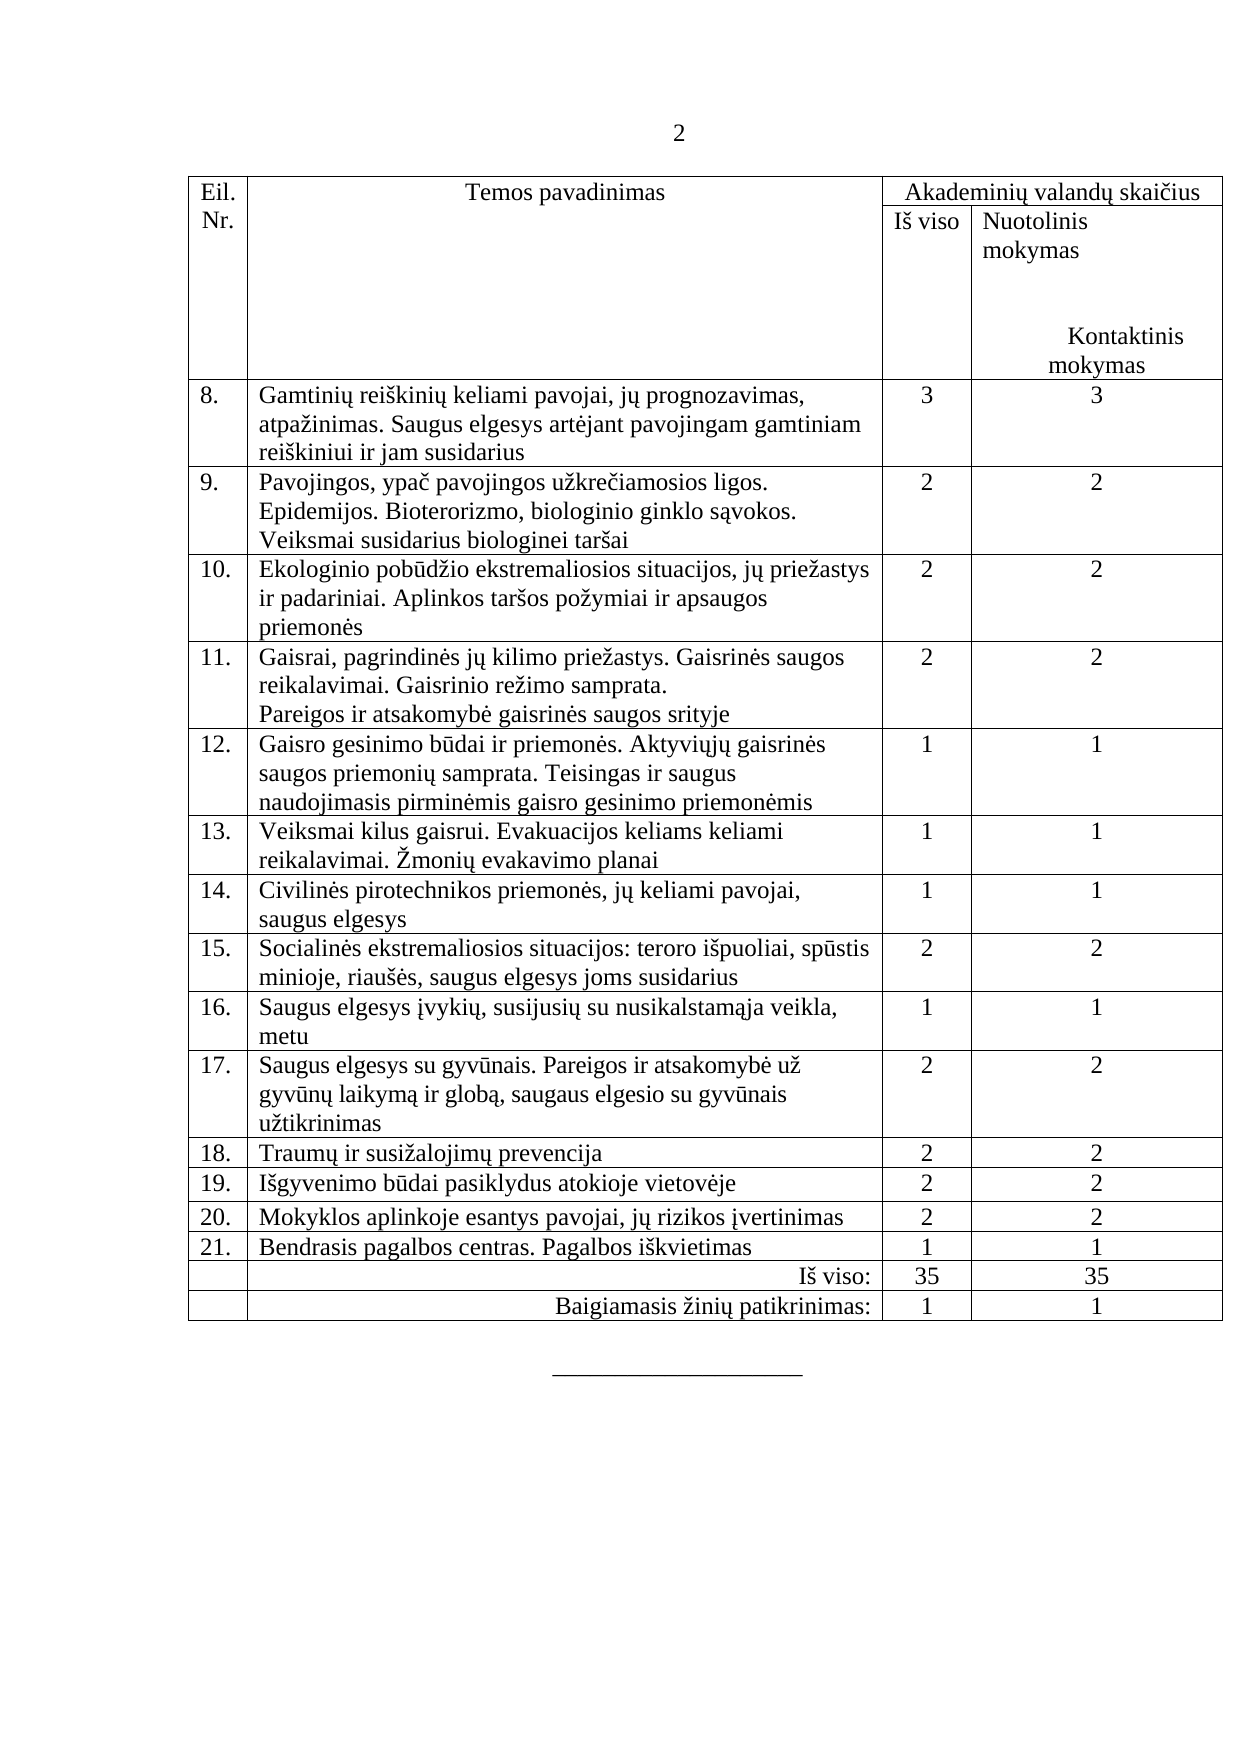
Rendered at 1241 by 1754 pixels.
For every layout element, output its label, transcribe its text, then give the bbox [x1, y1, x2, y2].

table_cell Saugus elgesys įvykių, susijusių su nusikalstamąja veikla, metu [248, 992, 882, 1049]
table_cell Civilinės pirotechnikos priemonės, jų keliami pavojai, saugus elgesys [248, 875, 882, 932]
table_cell Pavojingos, ypač pavojingos užkrečiamosios ligos. Epidemijos. Bioterorizmo, biologinio ginklo sąvokos. Veiksmai susidarius biologinei taršai [248, 467, 882, 553]
table_cell 2 [972, 934, 1222, 991]
table_cell 1 [883, 875, 971, 932]
table_cell 20. [189, 1202, 247, 1231]
table_cell Bendrasis pagalbos centras. Pagalbos iškvietimas [248, 1232, 882, 1260]
table_cell 2 [972, 642, 1222, 728]
table_cell Mokyklos aplinkoje esantys pavojai, jų rizikos įvertinimas [248, 1202, 882, 1231]
table_cell 1 [972, 816, 1222, 874]
table_cell 9. [189, 467, 247, 553]
table_header Eil. Nr. [189, 177, 247, 379]
table_cell 1 [972, 1291, 1222, 1320]
table_cell 2 [883, 1202, 971, 1231]
table_cell 12. [189, 729, 247, 815]
table_cell [189, 1261, 247, 1290]
table_cell Ekologinio pobūdžio ekstremaliosios situacijos, jų priežastys ir padariniai. Aplinkos taršos požymiai ir apsaugos priemonės [248, 555, 882, 641]
table_cell 1 [883, 992, 971, 1049]
table_cell 1 [883, 816, 971, 874]
table_cell 1 [883, 1232, 971, 1260]
table_cell 1 [883, 1291, 971, 1320]
table_cell Gamtinių reiškinių keliami pavojai, jų prognozavimas, atpažinimas. Saugus elgesys artėjant pavojingam gamtiniam reiškiniui ir jam susidarius [248, 380, 882, 466]
table_cell 1 [972, 992, 1222, 1049]
table_cell Traumų ir susižalojimų prevencija [248, 1138, 882, 1167]
table_cell Nuotolinis mokymas Kontaktinis mokymas [972, 206, 1222, 379]
table_cell 17. [189, 1051, 247, 1137]
table_cell 2 [972, 1051, 1222, 1137]
table_cell 8. [189, 380, 247, 466]
table_cell 19. [189, 1168, 247, 1201]
table_cell 11. [189, 642, 247, 728]
table_cell 2 [883, 1051, 971, 1137]
table_cell 10. [189, 555, 247, 641]
table_cell 1 [883, 729, 971, 815]
table_cell 2 [972, 467, 1222, 553]
table_cell 2 [883, 934, 971, 991]
table_cell Iš viso [883, 206, 971, 379]
table_cell 2 [972, 1138, 1222, 1167]
table_cell 3 [972, 380, 1222, 466]
table_cell 35 [972, 1261, 1222, 1290]
table_cell 2 [972, 1202, 1222, 1231]
table_cell 2 [883, 555, 971, 641]
table_cell Gaisro gesinimo būdai ir priemonės. Aktyviųjų gaisrinės saugos priemonių samprata. Teisingas ir saugus naudojimasis pirminėmis gaisro gesinimo priemonėmis [248, 729, 882, 815]
table_cell [189, 1291, 247, 1320]
table_cell 1 [972, 1232, 1222, 1260]
table_header Akademinių valandų skaičius [883, 177, 1222, 205]
table_cell 2 [972, 555, 1222, 641]
table_cell 2 [883, 1138, 971, 1167]
table_cell Baigiamasis žinių patikrinimas: [248, 1291, 882, 1320]
table_cell 16. [189, 992, 247, 1049]
table_cell 35 [883, 1261, 971, 1290]
table_cell 1 [972, 875, 1222, 932]
table_cell Išgyvenimo būdai pasiklydus atokioje vietovėje [248, 1168, 882, 1201]
table_cell Veiksmai kilus gaisrui. Evakuacijos keliams keliami reikalavimai. Žmonių evakavimo planai [248, 816, 882, 874]
text ____________________ [552, 1350, 1181, 1378]
table_cell 15. [189, 934, 247, 991]
table_cell 2 [883, 467, 971, 553]
table_cell 18. [189, 1138, 247, 1167]
table_cell 14. [189, 875, 247, 932]
table_header Temos pavadinimas [248, 177, 882, 379]
table_cell 1 [972, 729, 1222, 815]
table_cell Saugus elgesys su gyvūnais. Pareigos ir atsakomybė už gyvūnų laikymą ir globą, saugaus elgesio su gyvūnais užtikrinimas [248, 1051, 882, 1137]
table_cell 3 [883, 380, 971, 466]
table_cell 2 [972, 1168, 1222, 1201]
table_cell 2 [883, 1168, 971, 1201]
table_cell 2 [883, 642, 971, 728]
table_cell Socialinės ekstremaliosios situacijos: teroro išpuoliai, spūstis minioje, riaušės, saugus elgesys joms susidarius [248, 934, 882, 991]
table_cell 13. [189, 816, 247, 874]
table_cell Iš viso: [248, 1261, 882, 1290]
table_cell 21. [189, 1232, 247, 1260]
table_cell Gaisrai, pagrindinės jų kilimo priežastys. Gaisrinės saugos reikalavimai. Gaisrinio režimo samprata. Pareigos ir atsakomybė gaisrinės saugos srityje [248, 642, 882, 728]
